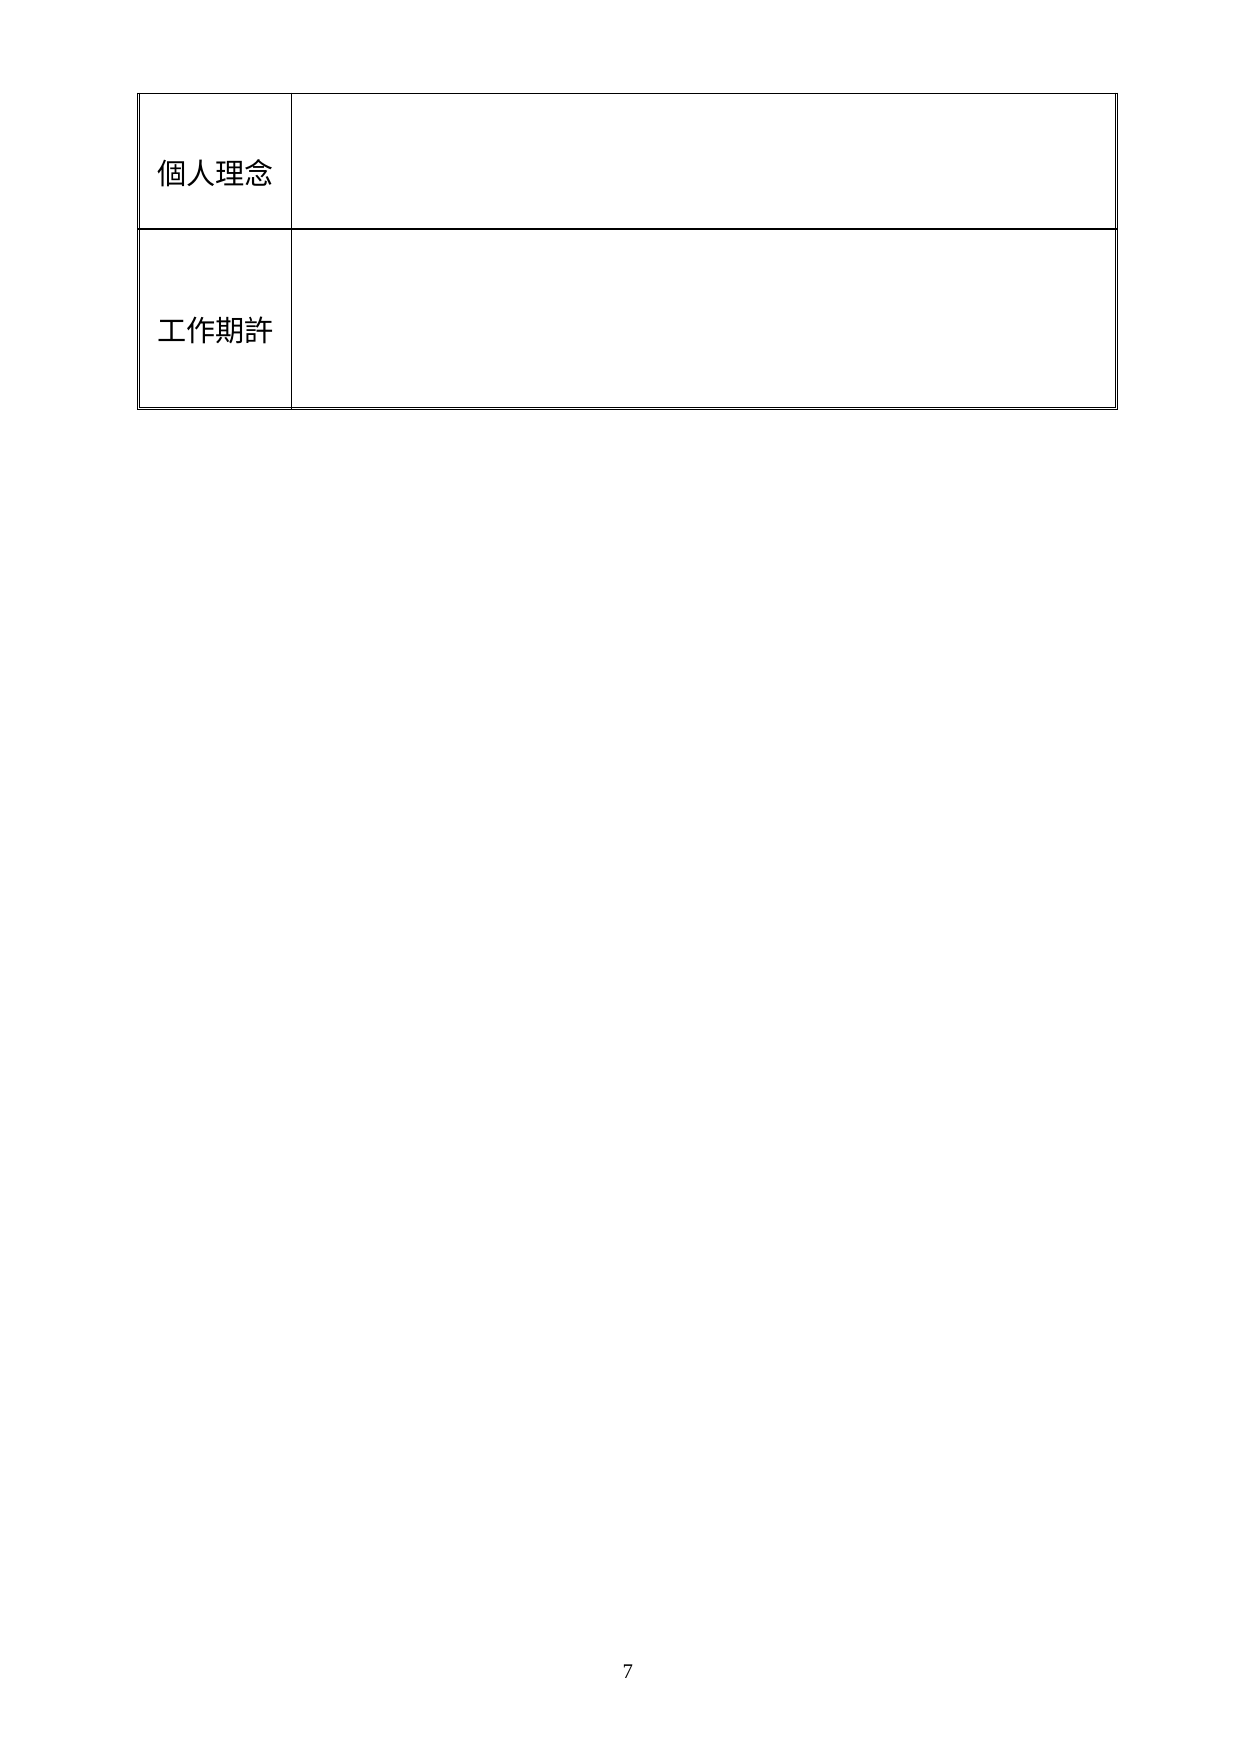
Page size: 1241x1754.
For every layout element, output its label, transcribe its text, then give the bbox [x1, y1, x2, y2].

table_cell [292, 94, 1115, 228]
table_cell 個人理念 [140, 94, 291, 228]
table_cell 工作期許 [140, 230, 291, 407]
table_cell [292, 230, 1115, 407]
